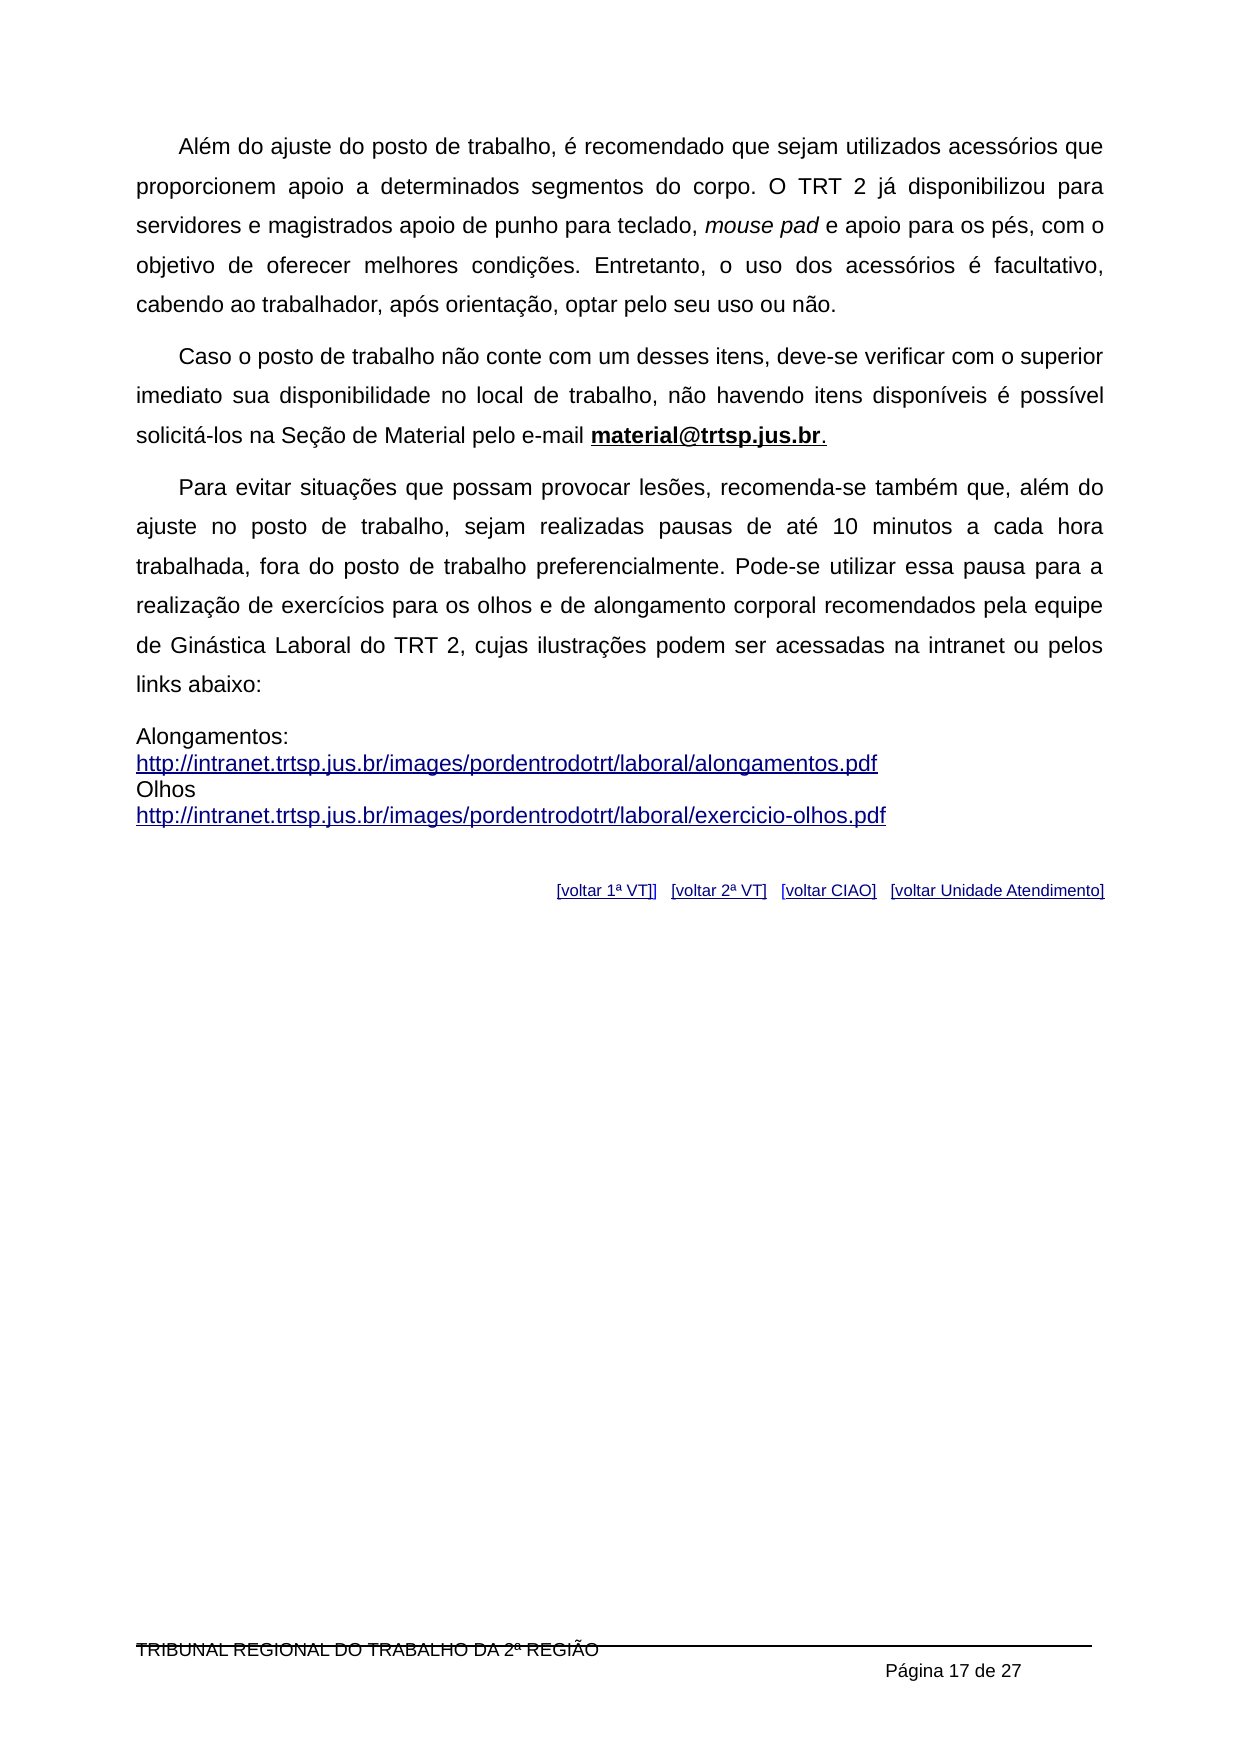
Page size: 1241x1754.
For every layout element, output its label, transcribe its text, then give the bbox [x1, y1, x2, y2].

text Para evitar situações que possam provocar lesões, recomenda-se também que, além do ajuste no posto de trabalho, sejam realizadas pausas de até 10 minutos a cada hora trabalhada, fora do posto de trabalho preferencialmente. Pode-se utilizar essa pausa para a realização de exercícios para os olhos e de alongamento corporal recomendados pela equipe de Ginástica Laboral do TRT 2, cujas ilustrações podem ser acessadas na intranet ou pelos links abaixo: [136, 474, 1104, 698]
text Caso o posto de trabalho não conte com um desses itens, deve-se verificar com o superior imediato sua disponibilidade no local de trabalho, não havendo itens disponíveis é possível solicitá-los na Seção de Material pelo e-mail material@trtsp.jus.br. [136, 343, 1104, 448]
text Alongamentos: [136, 723, 1104, 749]
text [voltar 1ª VT]] [voltar 2ª VT] [voltar CIAO] [voltar Unidade Atendimento] [136, 881, 1104, 900]
text http://intranet.trtsp.jus.br/images/pordentrodotrt/laboral/alongamentos.pdf [136, 749, 1104, 776]
text Além do ajuste do posto de trabalho, é recomendado que sejam utilizados acessórios que proporcionem apoio a determinados segmentos do corpo. O TRT 2 já disponibilizou para servidores e magistrados apoio de punho para teclado, mouse pad e apoio para os pés, com o objetivo de oferecer melhores condições. Entretanto, o uso dos acessórios é facultativo, cabendo ao trabalhador, após orientação, optar pelo seu uso ou não. [136, 133, 1104, 317]
text http://intranet.trtsp.jus.br/images/pordentrodotrt/laboral/exercicio-olhos.pdf [136, 802, 1104, 828]
text Olhos [136, 776, 1104, 802]
